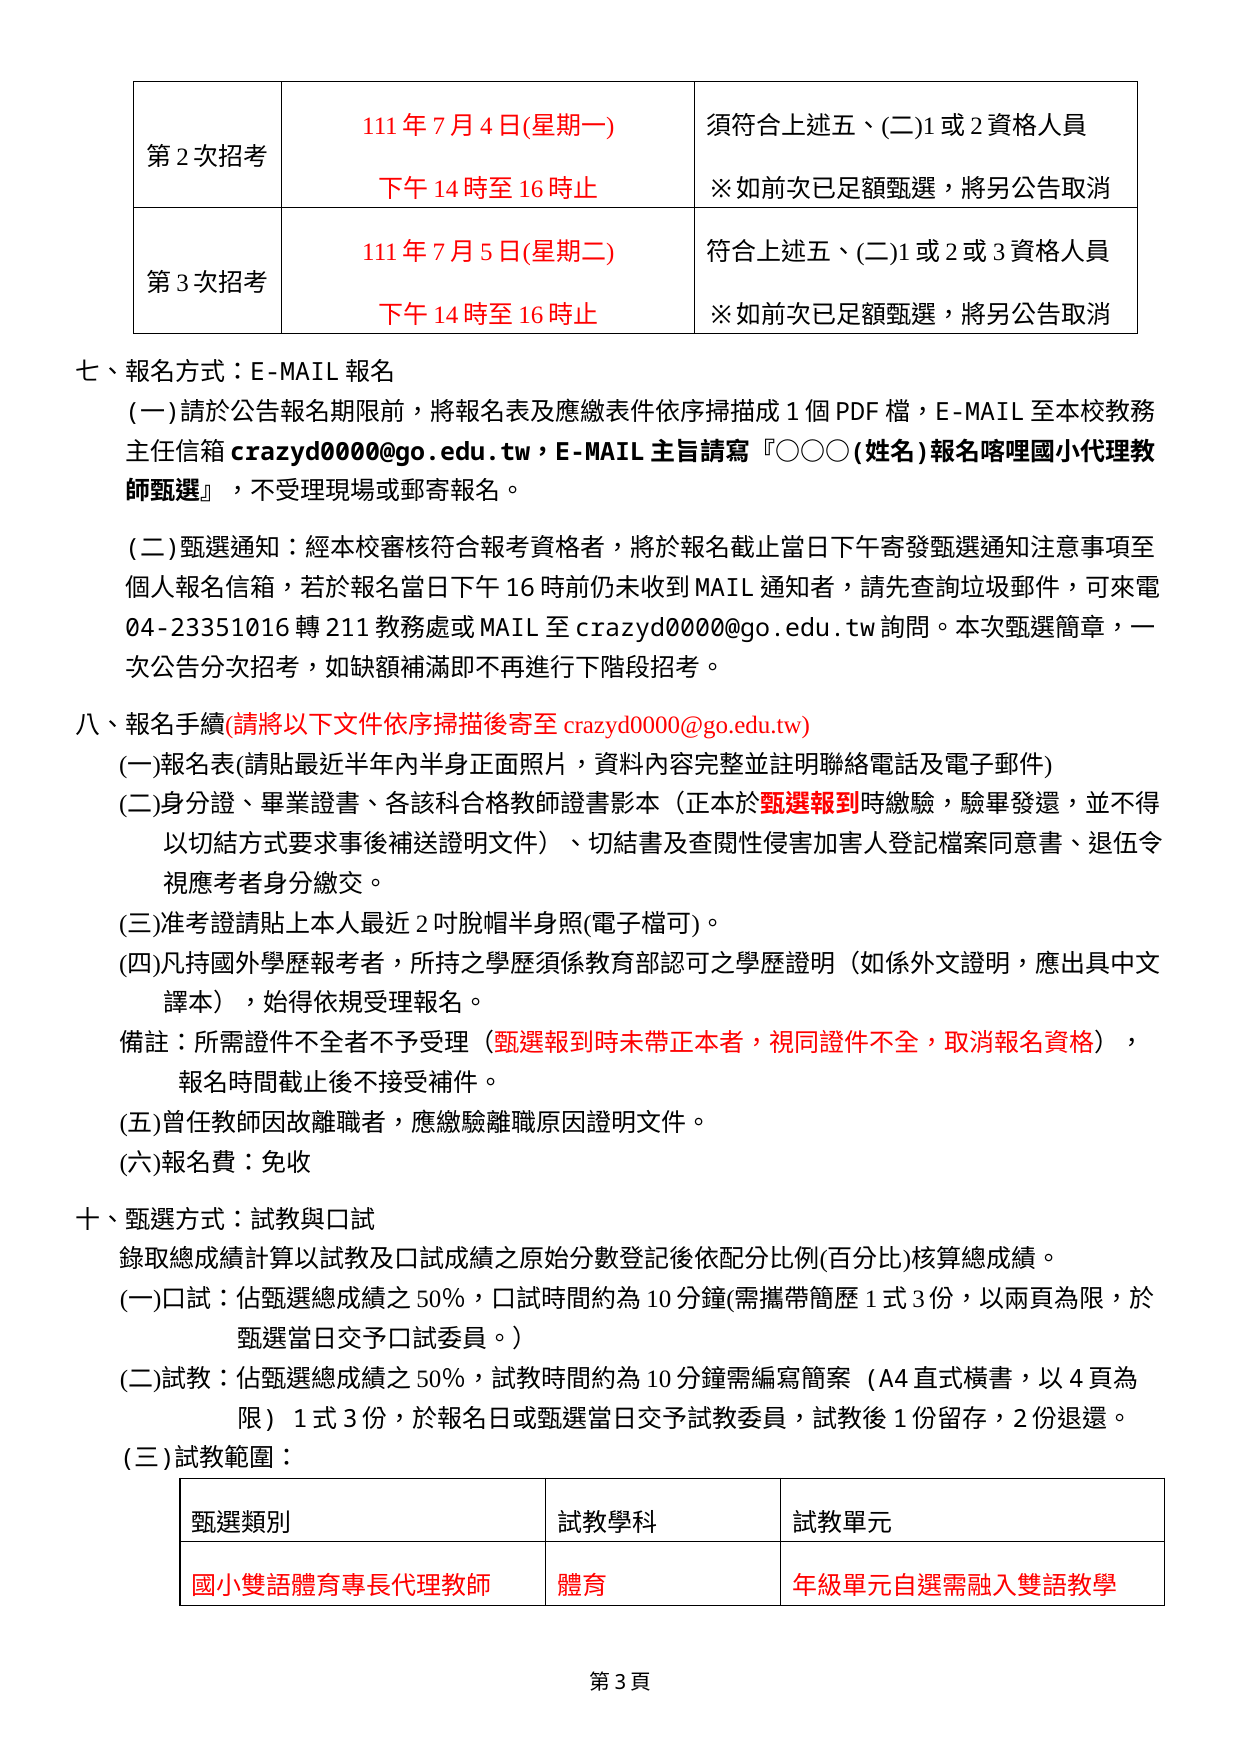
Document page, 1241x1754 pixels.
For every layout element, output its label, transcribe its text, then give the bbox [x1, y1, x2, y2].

text (一)報名表(請貼最近半年內半身正面照片，資料內容完整並註明聯絡電話及電子郵件) [119, 744, 1165, 780]
text (二)試教：佔甄選總成績之50％，試教時間約為10分鐘需編寫簡案 (A4直式橫書，以4頁為限) 1式3份，於報名日或甄選當日交予試教委員，試教後1份留存，2份退還。 [119, 1358, 1165, 1434]
table_cell 國小雙語體育專長代理教師 [181, 1542, 545, 1605]
table_cell 第3次招考 [134, 208, 281, 333]
text (六)報名費：免收 [119, 1142, 1165, 1178]
text (三)准考證請貼上本人最近2吋脫帽半身照(電子檔可)。 [119, 903, 1165, 939]
text 七、報名方式：E-MAIL報名 [75, 351, 1165, 388]
table_cell 111年7月4日(星期一) 下午14時至16時止 [282, 82, 694, 207]
table_cell 須符合上述五、(二)1或2資格人員 ※如前次已足額甄選，將另公告取消 [695, 82, 1137, 207]
text (一)請於公告報名期限前，將報名表及應繳表件依序掃描成1個PDF檔，E-MAIL至本校教務主任信箱crazyd0000@go.edu.tw，E-MAIL主旨請寫『○○○(姓名)報名喀哩國小代理教師甄選』，不受理現場或郵寄報名。 [125, 391, 1165, 507]
table_cell 體育 [546, 1542, 780, 1605]
text (二)甄選通知：經本校審核符合報考資格者，將於報名截止當日下午寄發甄選通知注意事項至個人報名信箱，若於報名當日下午16時前仍未收到MAIL通知者，請先查詢垃圾郵件，可來電04-23351016轉211教務處或MAIL至crazyd0000@go.edu.tw詢問。本次甄選簡章，一次公告分次招考，如缺額補滿即不再進行下階段招考。 [125, 528, 1165, 683]
text 錄取總成績計算以試教及口試成績之原始分數登記後依配分比例(百分比)核算總成績。 [119, 1239, 1165, 1275]
table_header 試教學科 [546, 1479, 780, 1541]
table_cell 符合上述五、(二)1或2或3資格人員 ※如前次已足額甄選，將另公告取消 [695, 208, 1137, 333]
table_header 試教單元 [781, 1479, 1164, 1541]
table_cell 第2次招考 [134, 82, 281, 207]
text (二)身分證、畢業證書、各該科合格教師證書影本（正本於甄選報到時繳驗，驗畢發還，並不得以切結方式要求事後補送證明文件）、切結書及查閱性侵害加害人登記檔案同意書、退伍令視應考者身分繳交。 [119, 784, 1165, 900]
text (三)試教範圍： [119, 1438, 1165, 1474]
text 備註：所需證件不全者不予受理（甄選報到時未帶正本者，視同證件不全，取消報名資格），報名時間截止後不接受補件。 [119, 1023, 1165, 1099]
table_header 甄選類別 [181, 1479, 545, 1541]
table_cell 年級單元自選需融入雙語教學 [781, 1542, 1164, 1605]
text (四)凡持國外學歷報考者，所持之學歷須係教育部認可之學歷證明（如係外文證明，應出具中文譯本），始得依規受理報名。 [119, 943, 1165, 1019]
text (五)曾任教師因故離職者，應繳驗離職原因證明文件。 [119, 1102, 1165, 1138]
text 十、甄選方式：試教與口試 [75, 1199, 1165, 1235]
text 八、報名手續(請將以下文件依序掃描後寄至crazyd0000@go.edu.tw) [75, 704, 1165, 741]
table_cell 111年7月5日(星期二) 下午14時至16時止 [282, 208, 694, 333]
text (一)口試：佔甄選總成績之50％，口試時間約為10分鐘(需攜帶簡歷1式3份，以兩頁為限，於甄選當日交予口試委員。） [119, 1279, 1165, 1355]
